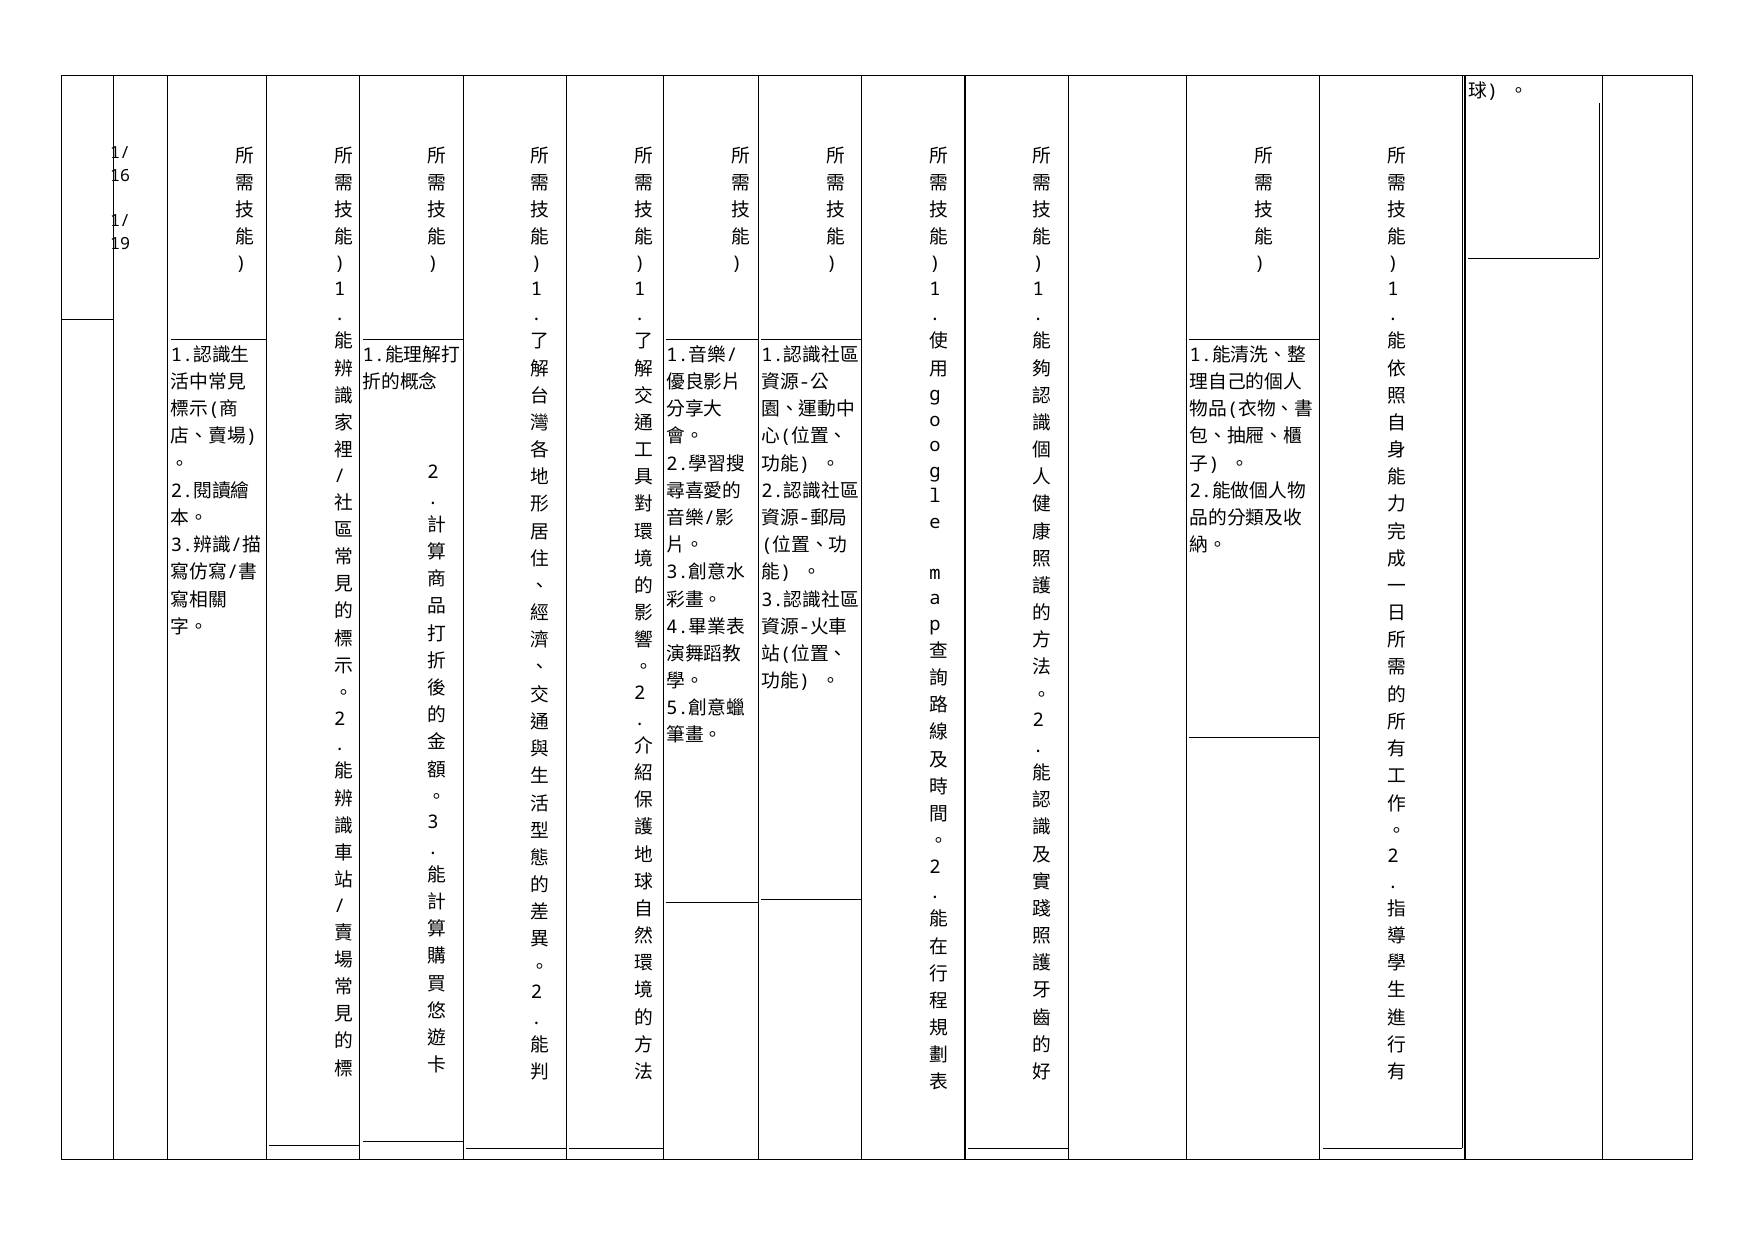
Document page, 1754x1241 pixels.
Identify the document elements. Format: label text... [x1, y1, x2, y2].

table_cell 所需技能) 1.能理解打折的概念 2.計算商品打折後的金額。 3.能計算購買悠遊卡 [360, 76, 463, 1159]
table_cell 所需技能) 1.能依照自身能力完成一日所需的所有工作。 2.指導學生進行有 [1320, 76, 1464, 1159]
table_cell 所需技能) 1.使用google map查詢路線及時間。 2.能在行程規劃表 [862, 76, 964, 1159]
table_cell 所需技能) 1.能清洗、整理自己的個人物品(衣物、書包、抽屜、櫃子) 。 2.能做個人物品的分類及收納。 [1187, 76, 1319, 1159]
table_cell 所需技能) 1.了解交通工具對環境的影響。 2.介紹保護地球自然環境的方法 [567, 76, 663, 1159]
table_cell 所需技能) 1.能夠認識個人健康照護的方法。 2.能認識及實踐照護牙齒的好 [966, 76, 1068, 1159]
table_cell 所需技能) 1.能辨識家裡/社區常見的標示。 2.能辨識車站/賣場常見的標 [267, 76, 359, 1159]
table_cell [1603, 76, 1692, 1159]
table_cell 所需技能) 1.認識生活中常見標示(商店、賣場) 。 2.閱讀繪本。 3.辨識/描寫仿寫/書寫相關字。 [168, 76, 266, 1159]
table_cell 球) 。 [1466, 76, 1602, 1159]
table_cell 所需技能) 1.音樂/優良影片分享大會。 2.學習搜尋喜愛的音樂/影片。 3.創意水彩畫。 4.畢業表演舞蹈教學。 5.創意蠟筆畫。 [664, 76, 758, 1159]
table_cell [1069, 76, 1186, 1159]
table_cell 二十一 1/16 ~ 1/19 [62, 76, 113, 319]
table_cell [114, 76, 167, 1159]
table_cell 所需技能) 1.認識社區資源-公園、運動中心(位置、功能) 。 2.認識社區資源-郵局(位置、功能) 。 3.認識社區資源-火車站(位置、功能) 。 [759, 76, 861, 1159]
table_cell 所需技能) 1.了解台灣各地形居住、經濟、交通與生活型態的差異。 2.能判 [464, 76, 566, 1159]
table_cell 二十一 1/16 ~ 1/19 [62, 320, 113, 1159]
